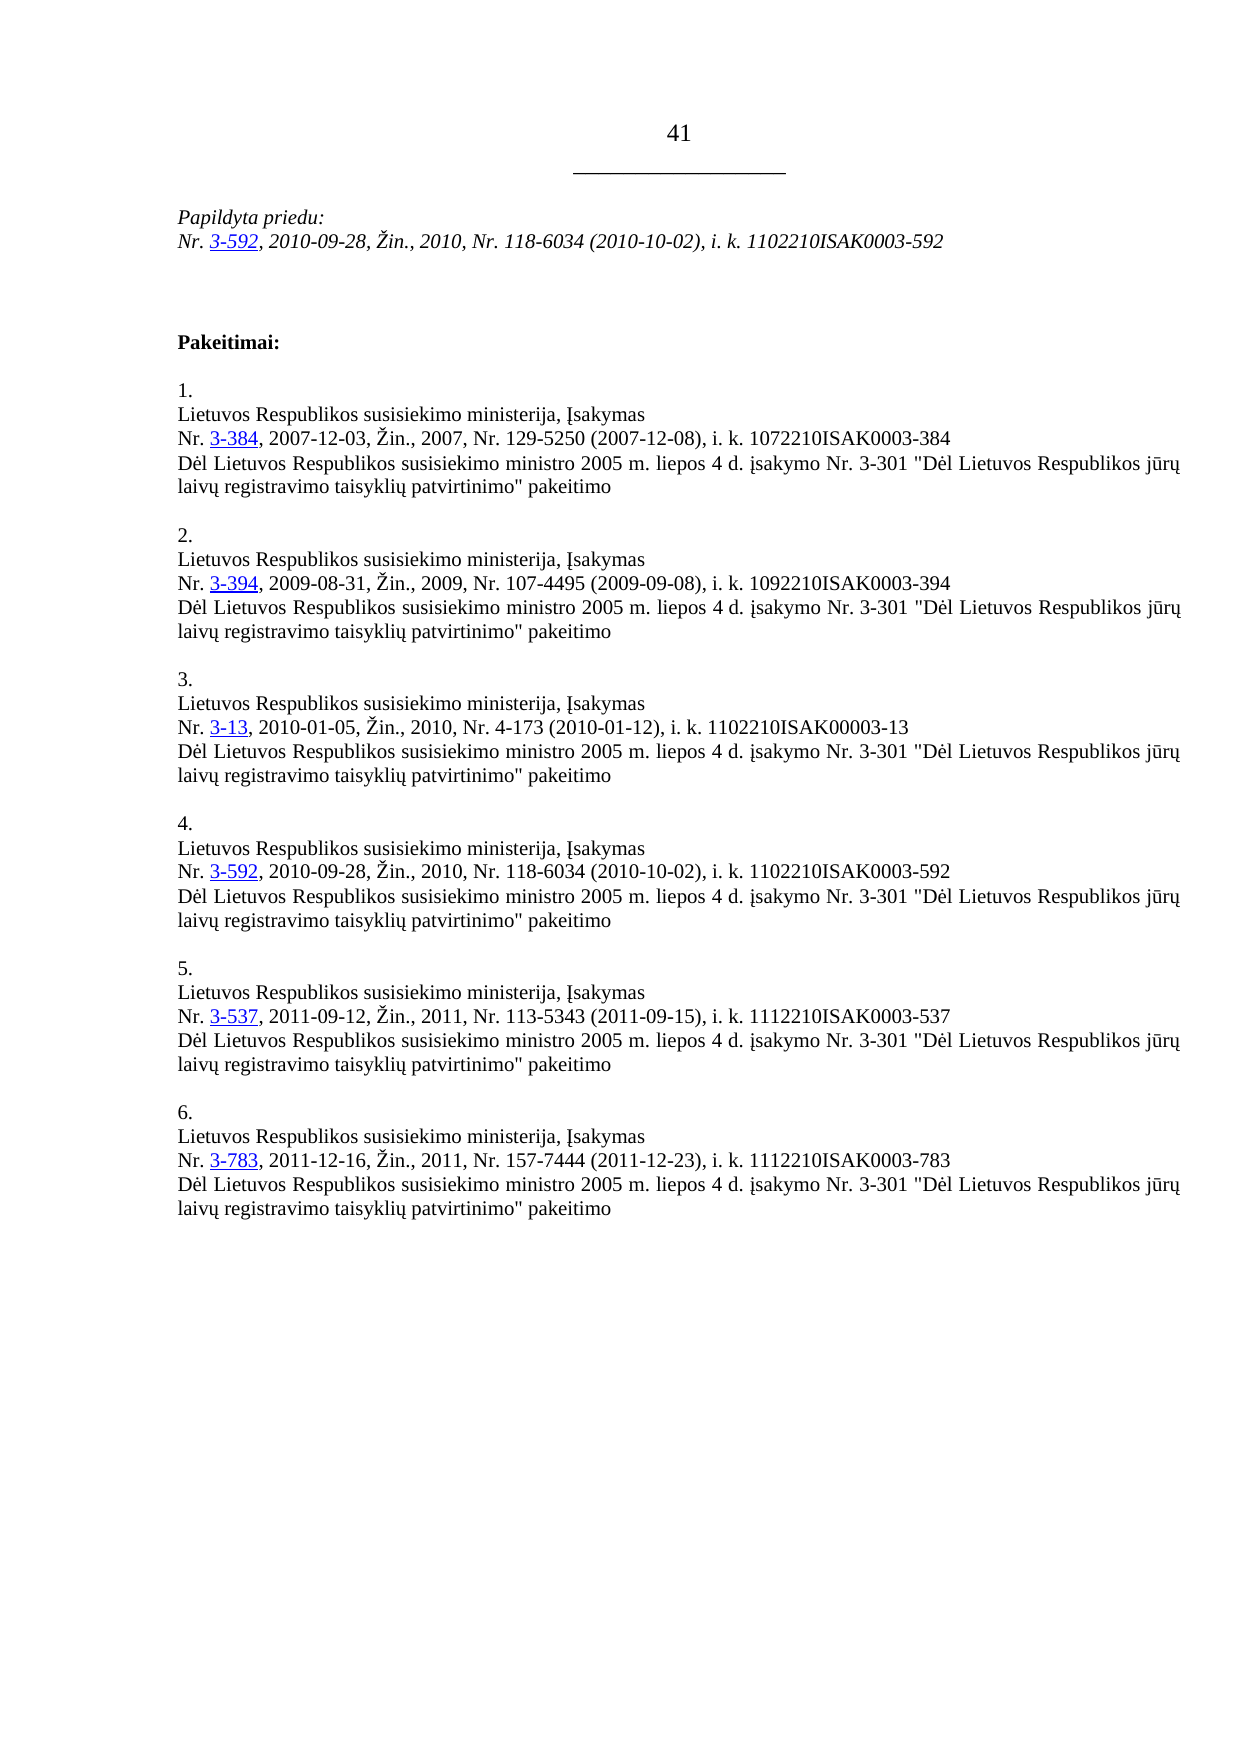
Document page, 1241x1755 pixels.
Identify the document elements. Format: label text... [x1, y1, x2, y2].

text 3. [177, 667, 1181, 691]
text Dėl Lietuvos Respublikos susisiekimo ministro 2005 m. liepos 4 d. įsakymo Nr. 3-301 "Dėl Lietuvos Respublikos jūrų laivų registravimo taisyklių patvirtinimo" pakeitimo [177, 739, 1181, 787]
text Pakeitimai: [177, 330, 1181, 354]
text Lietuvos Respublikos susisiekimo ministerija, Įsakymas [177, 835, 1181, 859]
text Dėl Lietuvos Respublikos susisiekimo ministro 2005 m. liepos 4 d. įsakymo Nr. 3-301 "Dėl Lietuvos Respublikos jūrų laivų registravimo taisyklių patvirtinimo" pakeitimo [177, 1028, 1181, 1076]
text 6. [177, 1100, 1181, 1124]
text Nr. 3-783, 2011-12-16, Žin., 2011, Nr. 157-7444 (2011-12-23), i. k. 1112210ISAK0003-783 [177, 1148, 1181, 1172]
text Lietuvos Respublikos susisiekimo ministerija, Įsakymas [177, 402, 1181, 426]
text Nr. 3-592, 2010-09-28, Žin., 2010, Nr. 118-6034 (2010-10-02), i. k. 1102210ISAK0003-592 [177, 229, 1181, 253]
text Papildyta priedu: [177, 205, 1181, 229]
text _________________ [177, 148, 1181, 176]
text Nr. 3-384, 2007-12-03, Žin., 2007, Nr. 129-5250 (2007-12-08), i. k. 1072210ISAK0003-384 [177, 426, 1181, 450]
text Dėl Lietuvos Respublikos susisiekimo ministro 2005 m. liepos 4 d. įsakymo Nr. 3-301 "Dėl Lietuvos Respublikos jūrų laivų registravimo taisyklių patvirtinimo" pakeitimo [177, 1172, 1181, 1220]
text Lietuvos Respublikos susisiekimo ministerija, Įsakymas [177, 547, 1181, 571]
text Lietuvos Respublikos susisiekimo ministerija, Įsakymas [177, 980, 1181, 1004]
text Lietuvos Respublikos susisiekimo ministerija, Įsakymas [177, 691, 1181, 715]
text Nr. 3-394, 2009-08-31, Žin., 2009, Nr. 107-4495 (2009-09-08), i. k. 1092210ISAK0003-394 [177, 571, 1181, 595]
text 1. [177, 378, 1181, 402]
text Nr. 3-537, 2011-09-12, Žin., 2011, Nr. 113-5343 (2011-09-15), i. k. 1112210ISAK0003-537 [177, 1004, 1181, 1028]
text Nr. 3-13, 2010-01-05, Žin., 2010, Nr. 4-173 (2010-01-12), i. k. 1102210ISAK00003-13 [177, 715, 1181, 739]
text Dėl Lietuvos Respublikos susisiekimo ministro 2005 m. liepos 4 d. įsakymo Nr. 3-301 "Dėl Lietuvos Respublikos jūrų laivų registravimo taisyklių patvirtinimo" pakeitimo [177, 883, 1181, 932]
text 4. [177, 811, 1181, 835]
text Dėl Lietuvos Respublikos susisiekimo ministro 2005 m. liepos 4 d. įsakymo Nr. 3-301 "Dėl Lietuvos Respublikos jūrų laivų registravimo taisyklių patvirtinimo" pakeitimo [177, 450, 1181, 498]
text 2. [177, 523, 1181, 547]
text Dėl Lietuvos Respublikos susisiekimo ministro 2005 m. liepos 4 d. įsakymo Nr. 3-301 "Dėl Lietuvos Respublikos jūrų laivų registravimo taisyklių patvirtinimo" pakeitimo [177, 595, 1181, 643]
text 5. [177, 956, 1181, 980]
text Nr. 3-592, 2010-09-28, Žin., 2010, Nr. 118-6034 (2010-10-02), i. k. 1102210ISAK0003-592 [177, 859, 1181, 883]
text Lietuvos Respublikos susisiekimo ministerija, Įsakymas [177, 1124, 1181, 1148]
